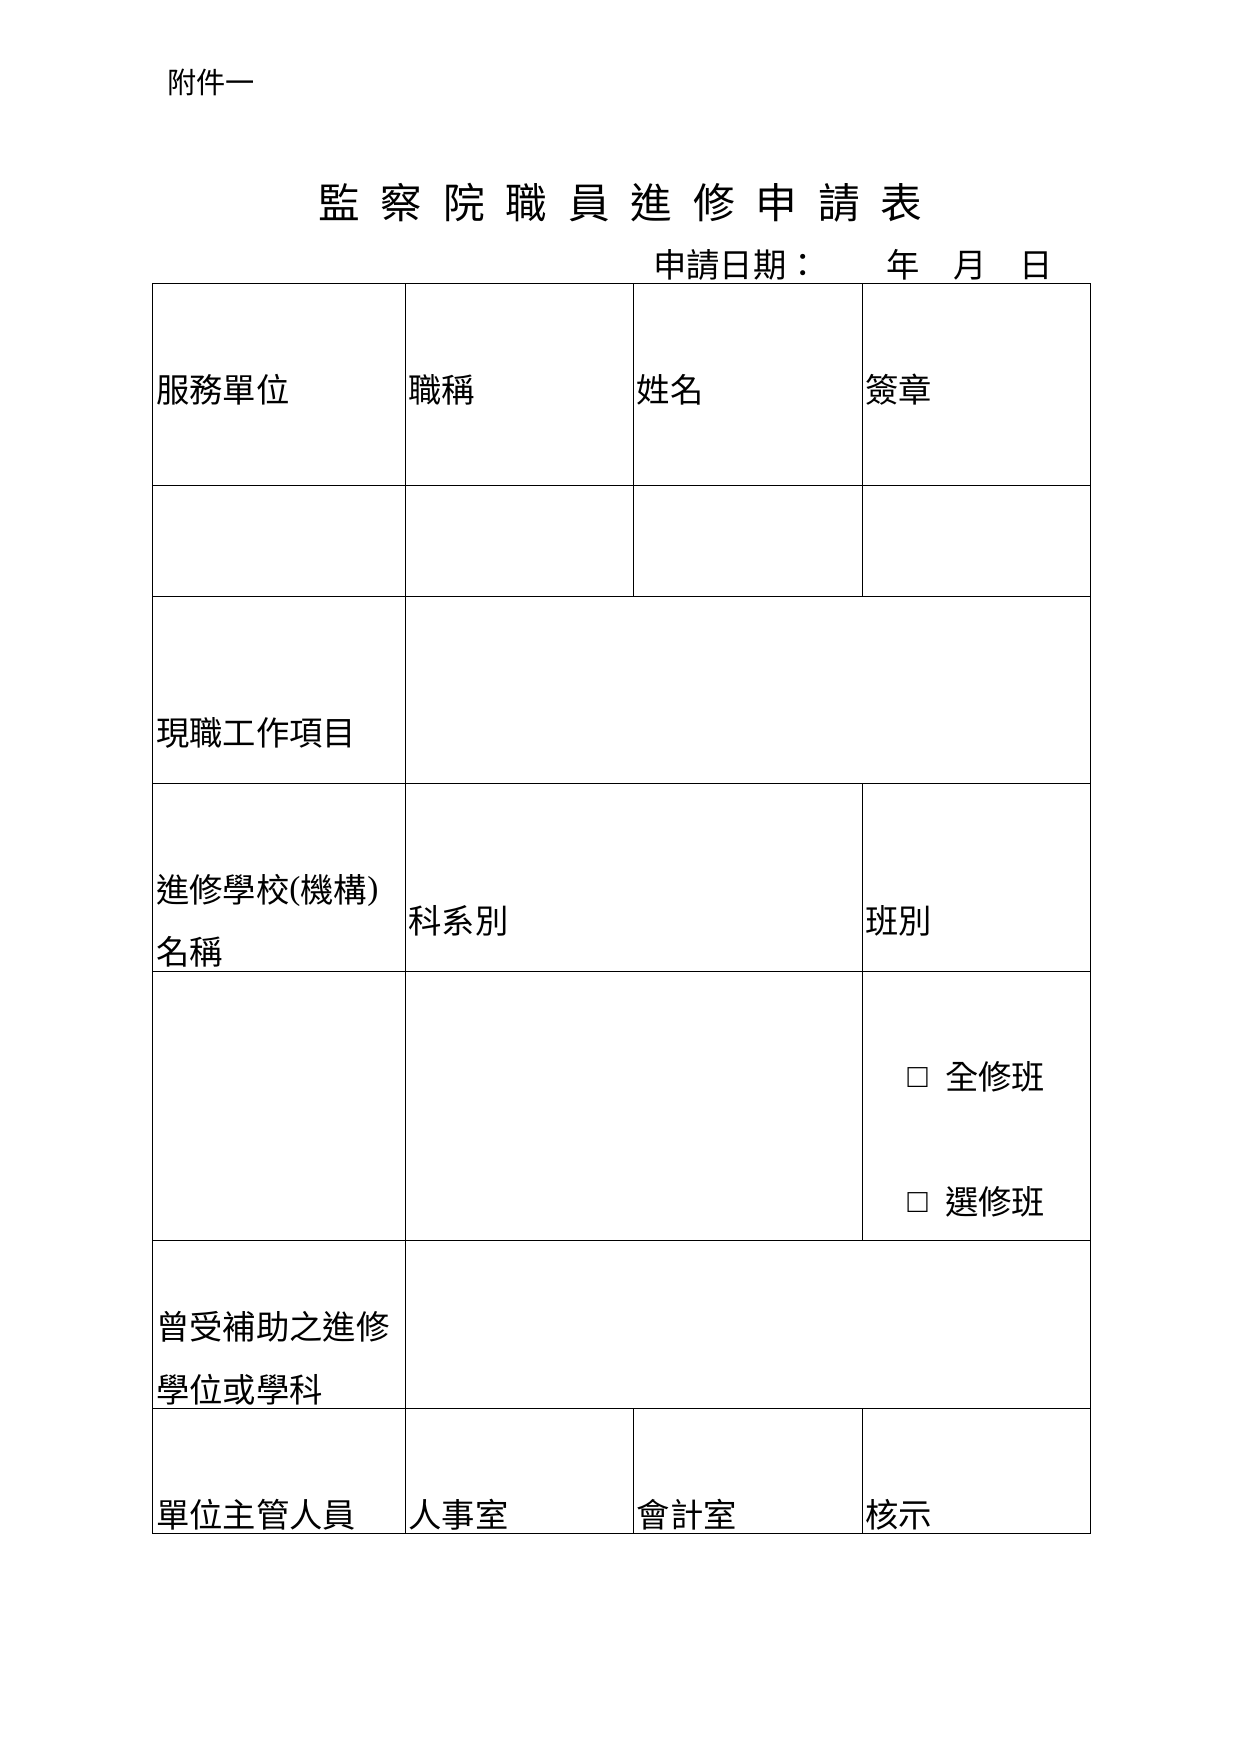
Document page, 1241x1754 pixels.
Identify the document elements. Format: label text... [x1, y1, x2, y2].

table_cell [406, 1241, 1090, 1408]
table_header 簽章 [863, 284, 1090, 485]
table_cell 會計室 [634, 1409, 862, 1533]
table_cell [153, 972, 405, 1239]
text 申請日期： 年 月 日 [187, 221, 1053, 283]
table_cell 現職工作項目 [153, 597, 405, 783]
text 監 察 院 職 員 進 修 申 請 表 [187, 158, 1053, 221]
table_cell [406, 597, 1090, 783]
table_header 姓名 [634, 284, 862, 485]
table_cell 科系別 [406, 784, 862, 971]
table_header 職稱 [406, 284, 633, 485]
table_cell [634, 486, 862, 596]
table_cell 班別 [863, 784, 1090, 971]
table_cell [153, 486, 405, 596]
table_cell [406, 486, 633, 596]
table_cell 單位主管人員 [153, 1409, 405, 1533]
table_header 服務單位 [153, 284, 405, 485]
table_cell [863, 486, 1090, 596]
table_cell [406, 972, 862, 1239]
table_cell 曾受補助之進修學位或學科 [153, 1241, 405, 1408]
table_cell 進修學校(機構) 名稱 [153, 784, 405, 971]
table_cell 全修班 選修班 [863, 972, 1090, 1239]
table_cell 人事室 [406, 1409, 633, 1533]
table_cell 核示 [863, 1409, 1090, 1533]
